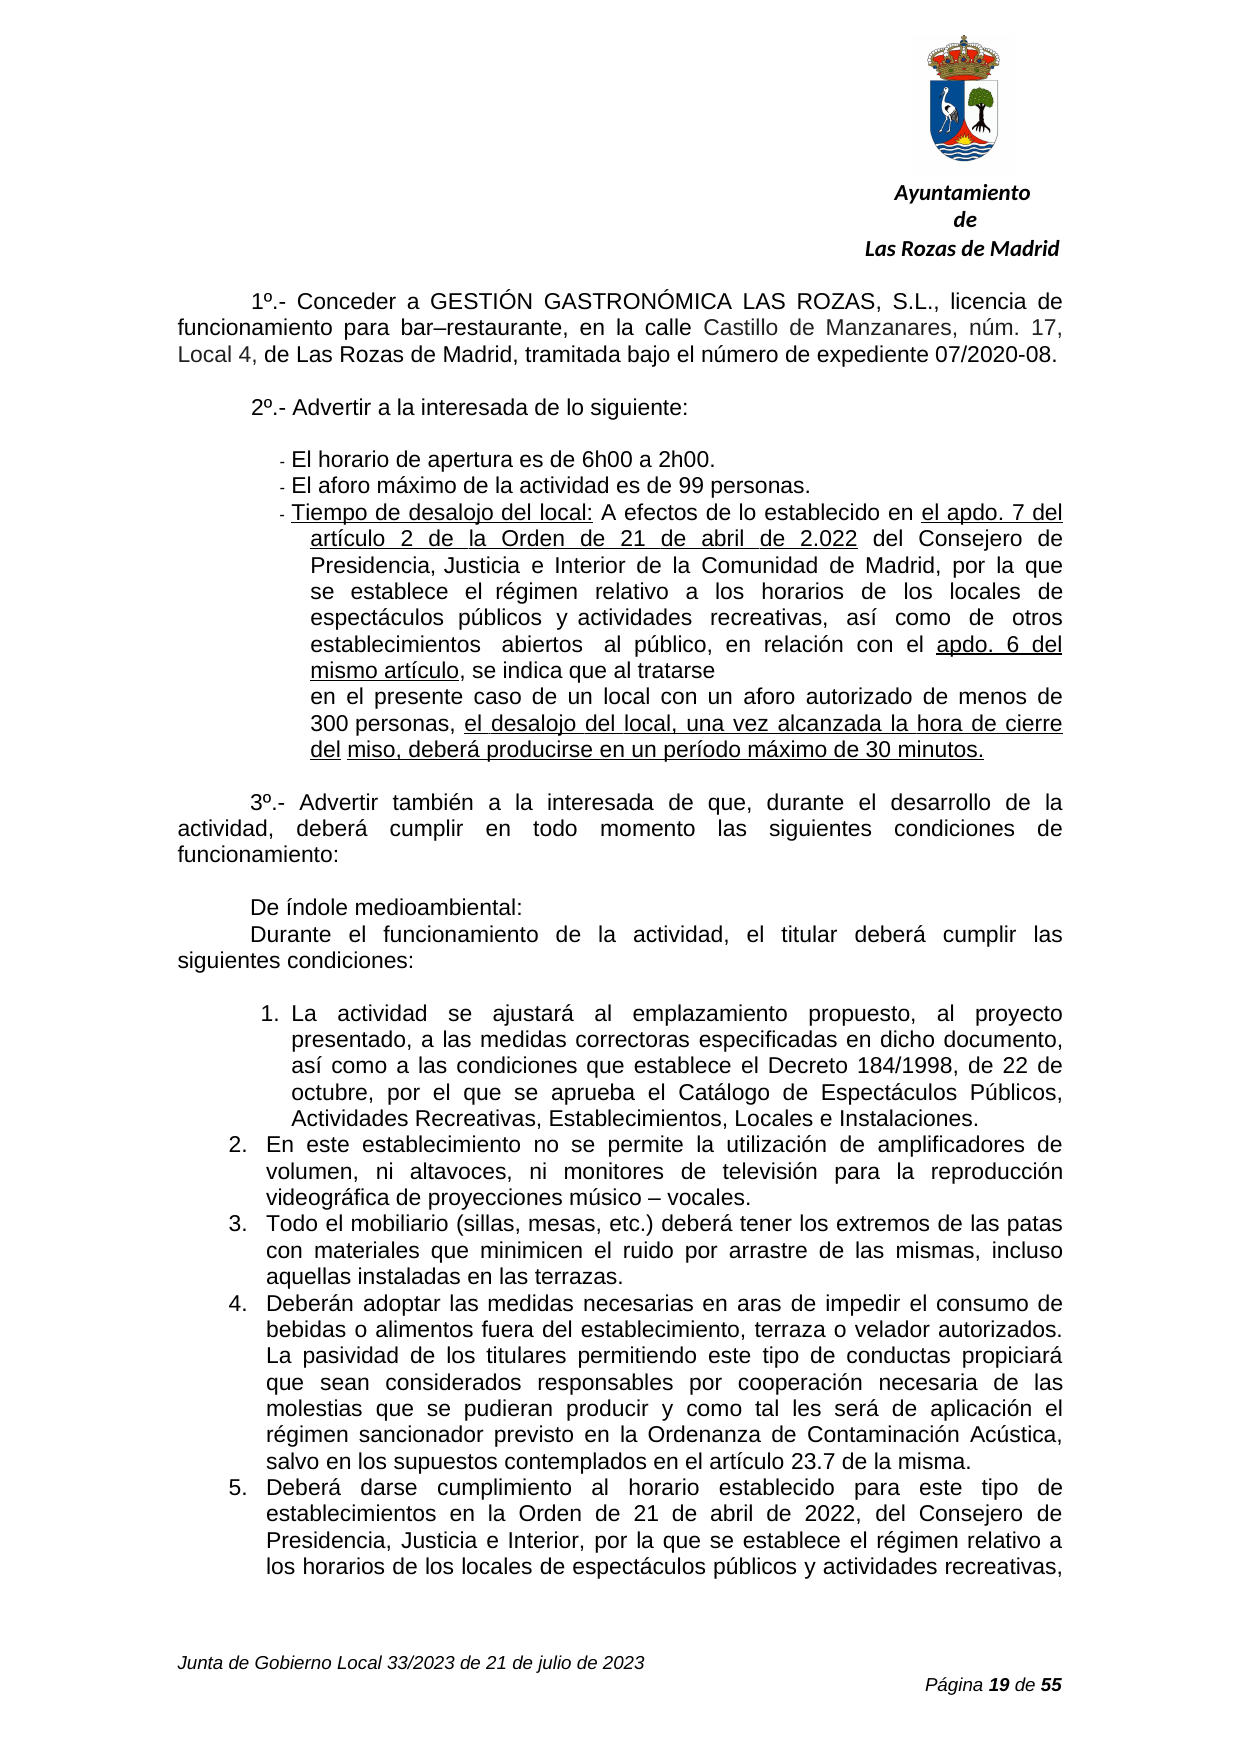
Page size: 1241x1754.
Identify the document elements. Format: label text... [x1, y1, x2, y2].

text 3º.- Advertir también a la interesada de que, durante el desarrollo de la actividad, deberá cumplir en todo momento las siguientes condiciones de funcionamiento: [177, 789, 1063, 868]
list Tiempo de desalojo del local: A efectos de lo establecido en el apdo. 7 del artículo 2 de la Orden de 21 de abril de 2.022 del Consejero de Presidencia, Justicia e Interior de la Comunidad de Madrid, por la que se establece el régimen relativo a los horarios de los locales de espectáculos públicos y actividades recreativas, así como de otros establecimientos abiertos al público, en relación con el apdo. 6 del mismo artículo, se indica que al tratarse [279, 499, 1063, 683]
text en el presente caso de un local con un aforo autorizado de menos de 300 personas, el desalojo del local, una vez alcanzada la hora de cierre del miso, deberá producirse en un período máximo de 30 minutos. [310, 683, 1063, 762]
list En este establecimiento no se permite la utilización de amplificadores de volumen, ni altavoces, ni monitores de televisión para la reproducción videográfica de proyecciones músico – vocales. [228, 1131, 1063, 1210]
list Todo el mobiliario (sillas, mesas, etc.) deberá tener los extremos de las patas con materiales que minimicen el ruido por arrastre de las mismas, incluso aquellas instaladas en las terrazas. [228, 1210, 1063, 1289]
text 2º.- Advertir a la interesada de lo siguiente: [177, 393, 1063, 420]
list El horario de apertura es de 6h00 a 2h00. [279, 446, 1063, 472]
subtitle De índole medioambiental: [177, 894, 1063, 921]
list El aforo máximo de la actividad es de 99 personas. [279, 472, 1063, 499]
list Deberá darse cumplimiento al horario establecido para este tipo de establecimientos en la Orden de 21 de abril de 2022, del Consejero de Presidencia, Justicia e Interior, por la que se establece el régimen relativo a los horarios de los locales de espectáculos públicos y actividades recreativas, [228, 1474, 1063, 1579]
list La actividad se ajustará al emplazamiento propuesto, al proyecto presentado, a las medidas correctoras especificadas en dicho documento, así como a las condiciones que establece el Decreto 184/1998, de 22 de octubre, por el que se aprueba el Catálogo de Espectáculos Públicos, Actividades Recreativas, Establecimientos, Locales e Instalaciones. [260, 999, 1063, 1131]
list Deberán adoptar las medidas necesarias en aras de impedir el consumo de bebidas o alimentos fuera del establecimiento, terraza o velador autorizados. La pasividad de los titulares permitiendo este tipo de conductas propiciará que sean considerados responsables por cooperación necesaria de las molestias que se pudieran producir y como tal les será de aplicación el régimen sancionador previsto en la Ordenanza de Contaminación Acústica, salvo en los supuestos contemplados en el artículo 23.7 de la misma. [228, 1289, 1063, 1474]
text 1º.- Conceder a GESTIÓN GASTRONÓMICA LAS ROZAS, S.L., licencia de funcionamiento para bar–restaurante, en la calle Castillo de Manzanares, núm. 17, Local 4, de Las Rozas de Madrid, tramitada bajo el número de expediente 07/2020-08. [177, 288, 1063, 367]
text Durante el funcionamiento de la actividad, el titular deberá cumplir las siguientes condiciones: [177, 921, 1063, 973]
